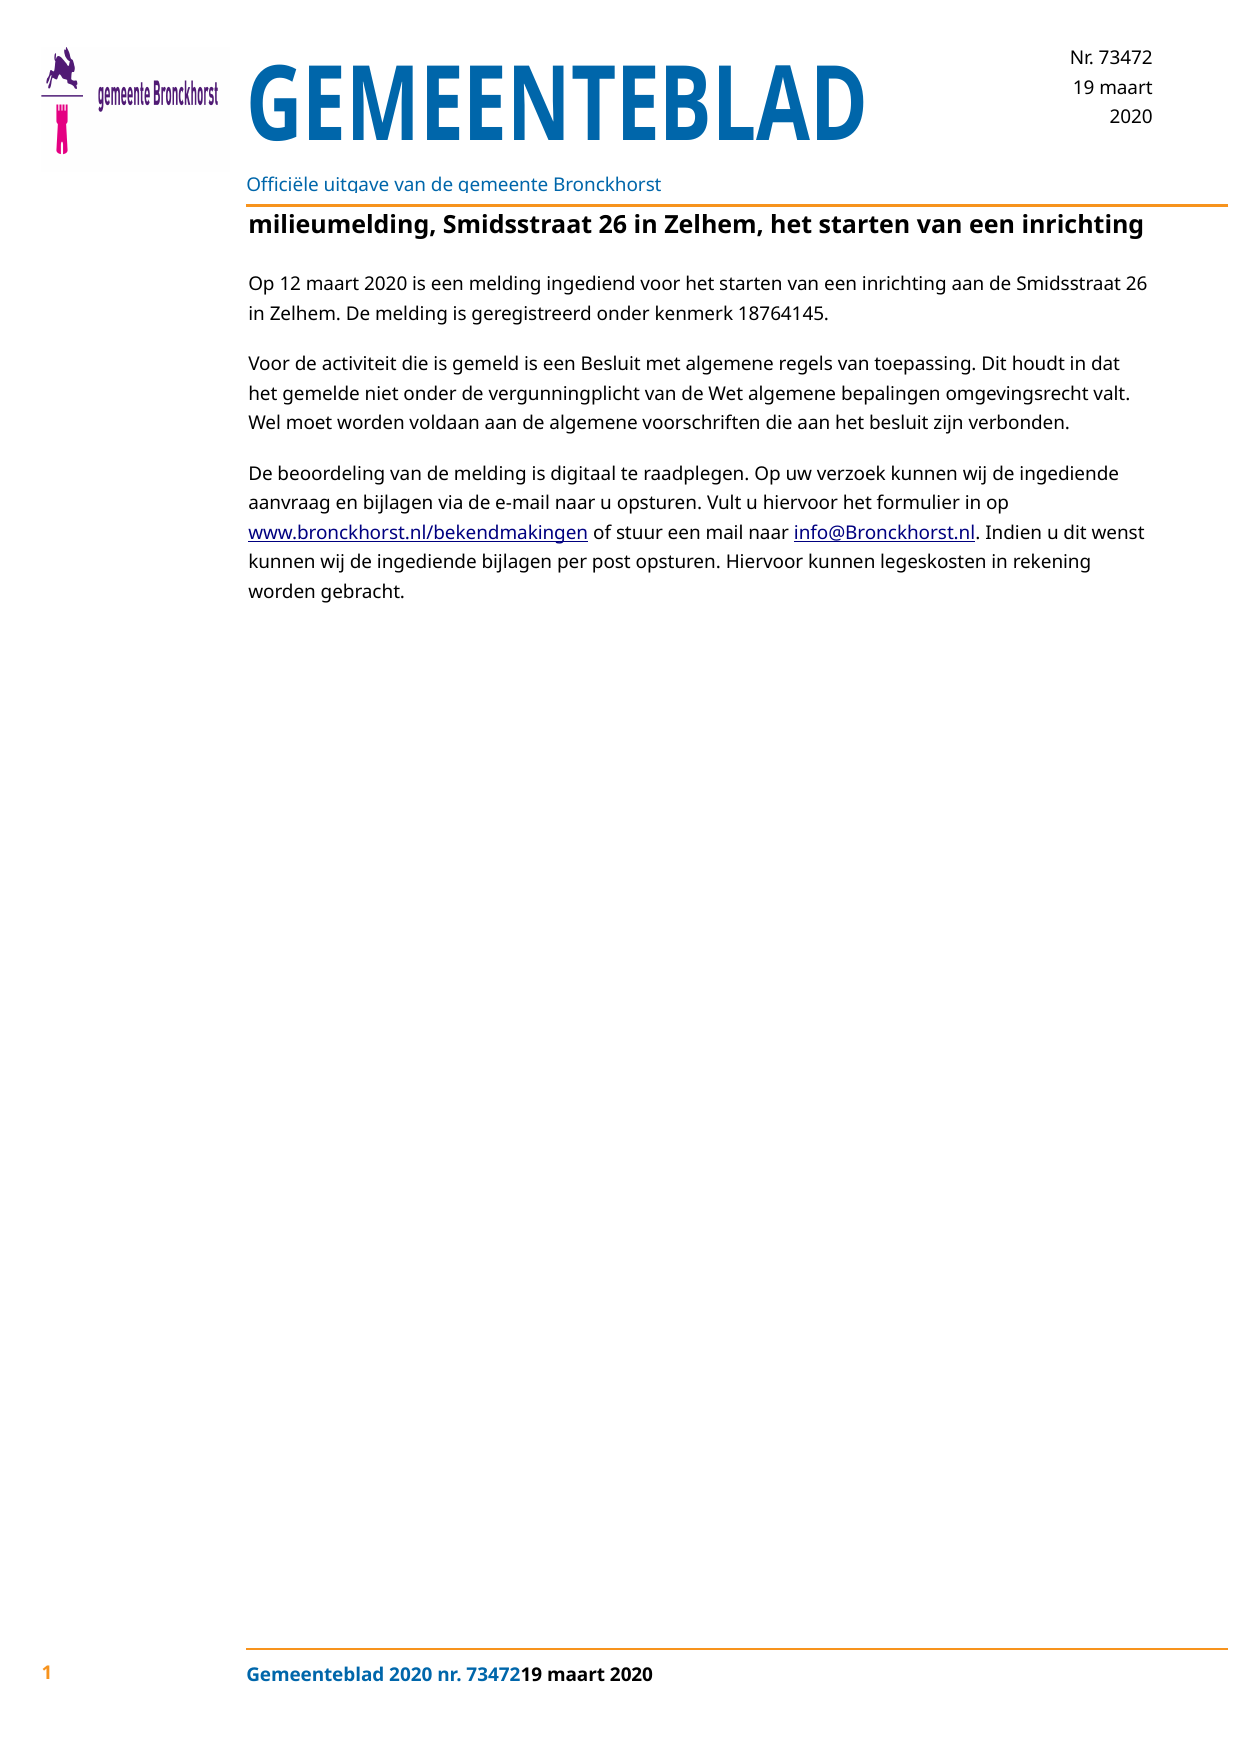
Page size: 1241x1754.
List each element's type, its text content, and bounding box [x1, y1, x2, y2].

picture [41, 47, 231, 172]
text milieumelding, Smidsstraat 26 in Zelhem, het starten van een inrichting [248, 207, 1152, 241]
text Op 12 maart 2020 is een melding ingediend voor het starten van een inrichting aan de Smidsstraat 26 in Zelhem. De melding is geregistreerd onder kenmerk 18764145. [248, 270, 1152, 326]
text De beoordeling van de melding is digitaal te raadplegen. Op uw verzoek kunnen wij de ingediende aanvraag en bijlagen via de e-mail naar u opsturen. Vult u hiervoor het formulier in op www.bronckhorst.nl/bekendmakingen of stuur een mail naar info@Bronckhorst.nl. Indien u dit wenst kunnen wij de ingediende bijlagen per post opsturen. Hiervoor kunnen legeskosten in rekening worden gebracht. [248, 460, 1152, 604]
text Voor de activiteit die is gemeld is een Besluit met algemene regels van toepassing. Dit houdt in dat het gemelde niet onder de vergunningplicht van de Wet algemene bepalingen omgevingsrecht valt. Wel moet worden voldaan aan de algemene voorschriften die aan het besluit zijn verbonden. [248, 350, 1152, 435]
